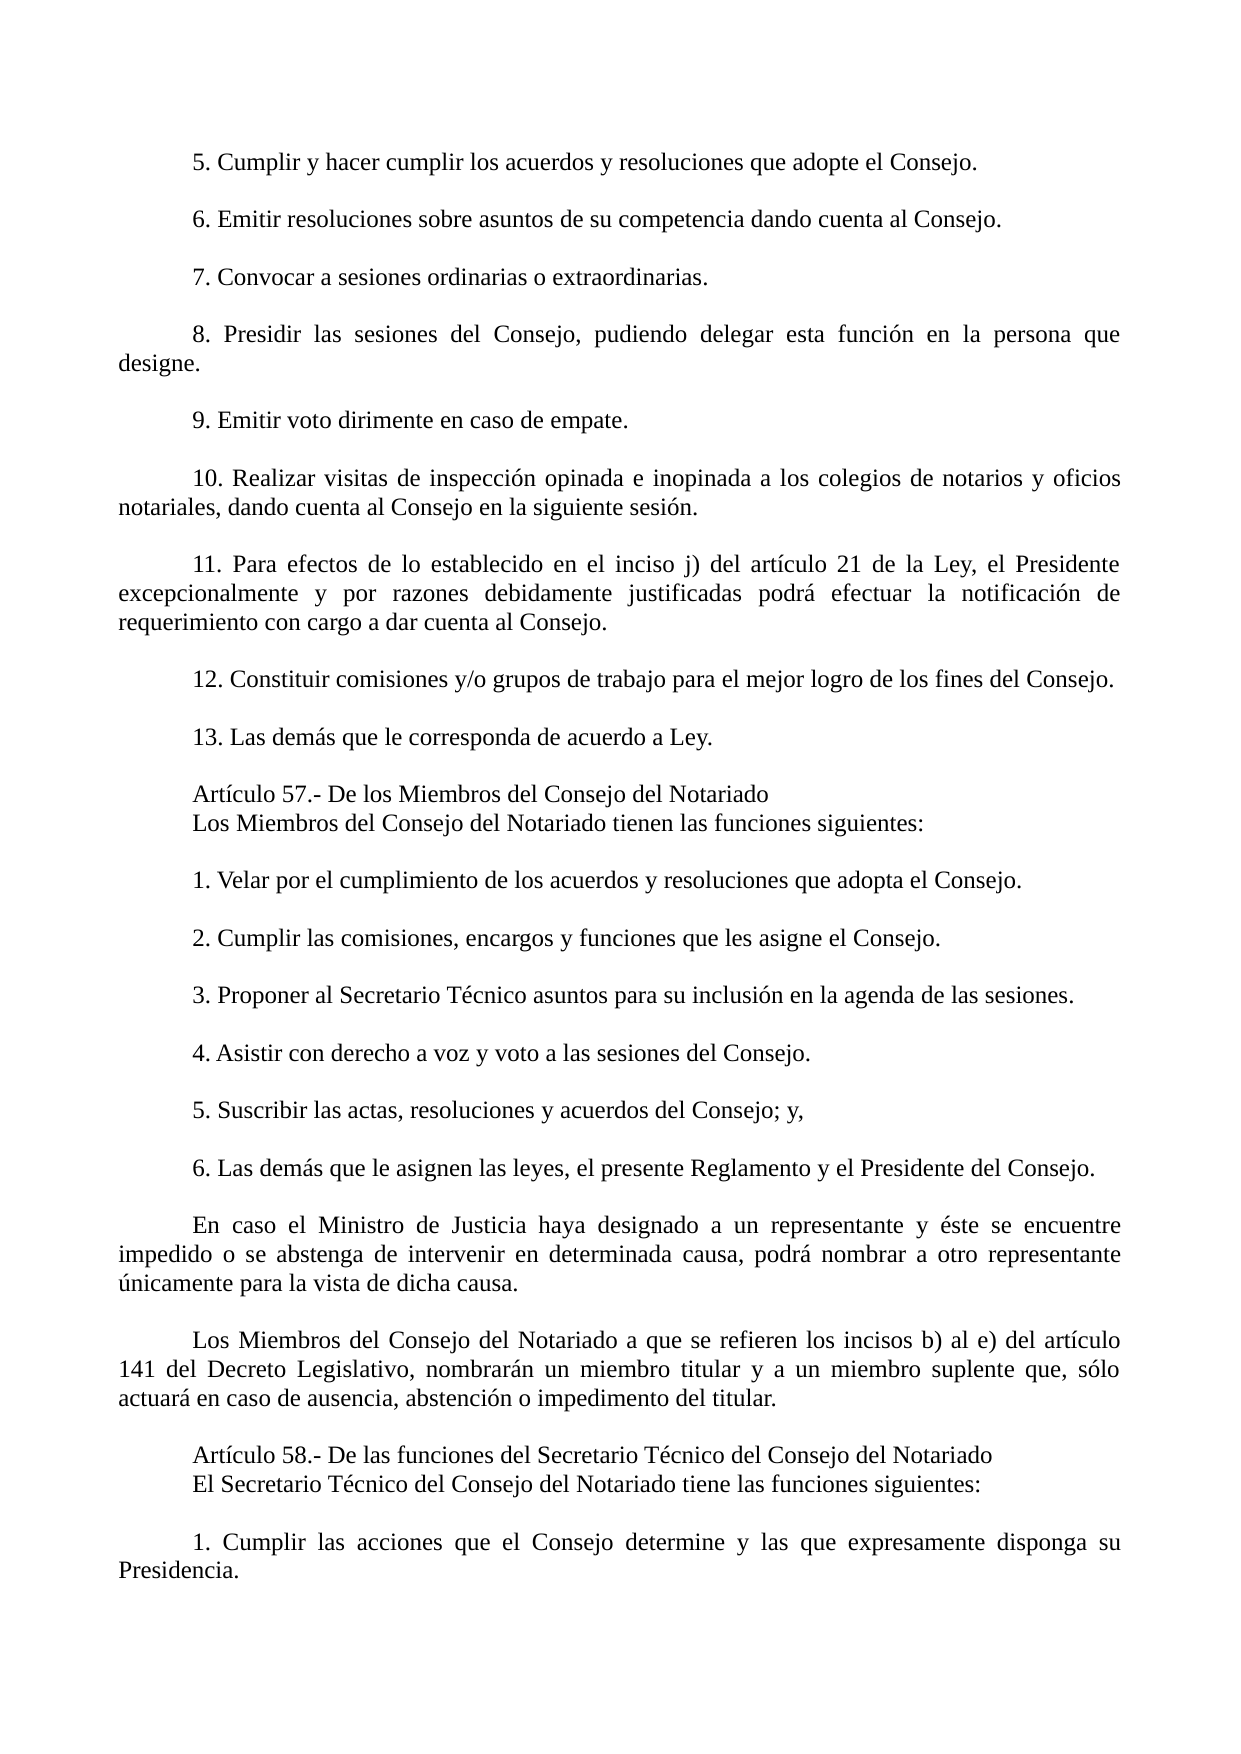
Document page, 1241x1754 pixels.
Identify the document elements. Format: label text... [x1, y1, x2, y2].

text 11. Para efectos de lo establecido en el inciso j) del artículo 21 de la Ley, el Presidente excepcionalmente y por razones debidamente justificadas podrá efectuar la notificación de requerimiento con cargo a dar cuenta al Consejo. [118, 549, 1122, 636]
text En caso el Ministro de Justicia haya designado a un representante y éste se encuentre impedido o se abstenga de intervenir en determinada causa, podrá nombrar a otro representante únicamente para la vista de dicha causa. [118, 1211, 1122, 1297]
text Los Miembros del Consejo del Notariado a que se refieren los incisos b) al e) del artículo 141 del Decreto Legislativo, nombrarán un miembro titular y a un miembro suplente que, sólo actuará en caso de ausencia, abstención o impedimento del titular. [118, 1326, 1122, 1412]
text 8. Presidir las sesiones del Consejo, pudiendo delegar esta función en la persona que designe. [118, 319, 1122, 377]
text 6. Emitir resoluciones sobre asuntos de su competencia dando cuenta al Consejo. [118, 204, 1122, 233]
text 5. Cumplir y hacer cumplir los acuerdos y resoluciones que adopte el Consejo. [118, 147, 1122, 176]
text 10. Realizar visitas de inspección opinada e inopinada a los colegios de notarios y oficios notariales, dando cuenta al Consejo en la siguiente sesión. [118, 463, 1122, 521]
text 6. Las demás que le asignen las leyes, el presente Reglamento y el Presidente del Consejo. [118, 1153, 1122, 1182]
text 1. Cumplir las acciones que el Consejo determine y las que expresamente disponga su Presidencia. [118, 1527, 1122, 1584]
text El Secretario Técnico del Consejo del Notariado tiene las funciones siguientes: [118, 1469, 1122, 1498]
text Artículo 57.- De los Miembros del Consejo del Notariado [118, 779, 1122, 808]
text 7. Convocar a sesiones ordinarias o extraordinarias. [118, 262, 1122, 291]
text Los Miembros del Consejo del Notariado tienen las funciones siguientes: [118, 808, 1122, 837]
text 12. Constituir comisiones y/o grupos de trabajo para el mejor logro de los fines del Consejo. [118, 664, 1122, 693]
text 5. Suscribir las actas, resoluciones y acuerdos del Consejo; y, [118, 1096, 1122, 1124]
text Artículo 58.- De las funciones del Secretario Técnico del Consejo del Notariado [118, 1441, 1122, 1469]
text 3. Proponer al Secretario Técnico asuntos para su inclusión en la agenda de las sesiones. [118, 981, 1122, 1009]
text 1. Velar por el cumplimiento de los acuerdos y resoluciones que adopta el Consejo. [118, 866, 1122, 894]
text 13. Las demás que le corresponda de acuerdo a Ley. [118, 722, 1122, 751]
text 4. Asistir con derecho a voz y voto a las sesiones del Consejo. [118, 1038, 1122, 1067]
text 2. Cumplir las comisiones, encargos y funciones que les asigne el Consejo. [118, 923, 1122, 952]
text 9. Emitir voto dirimente en caso de empate. [118, 406, 1122, 434]
